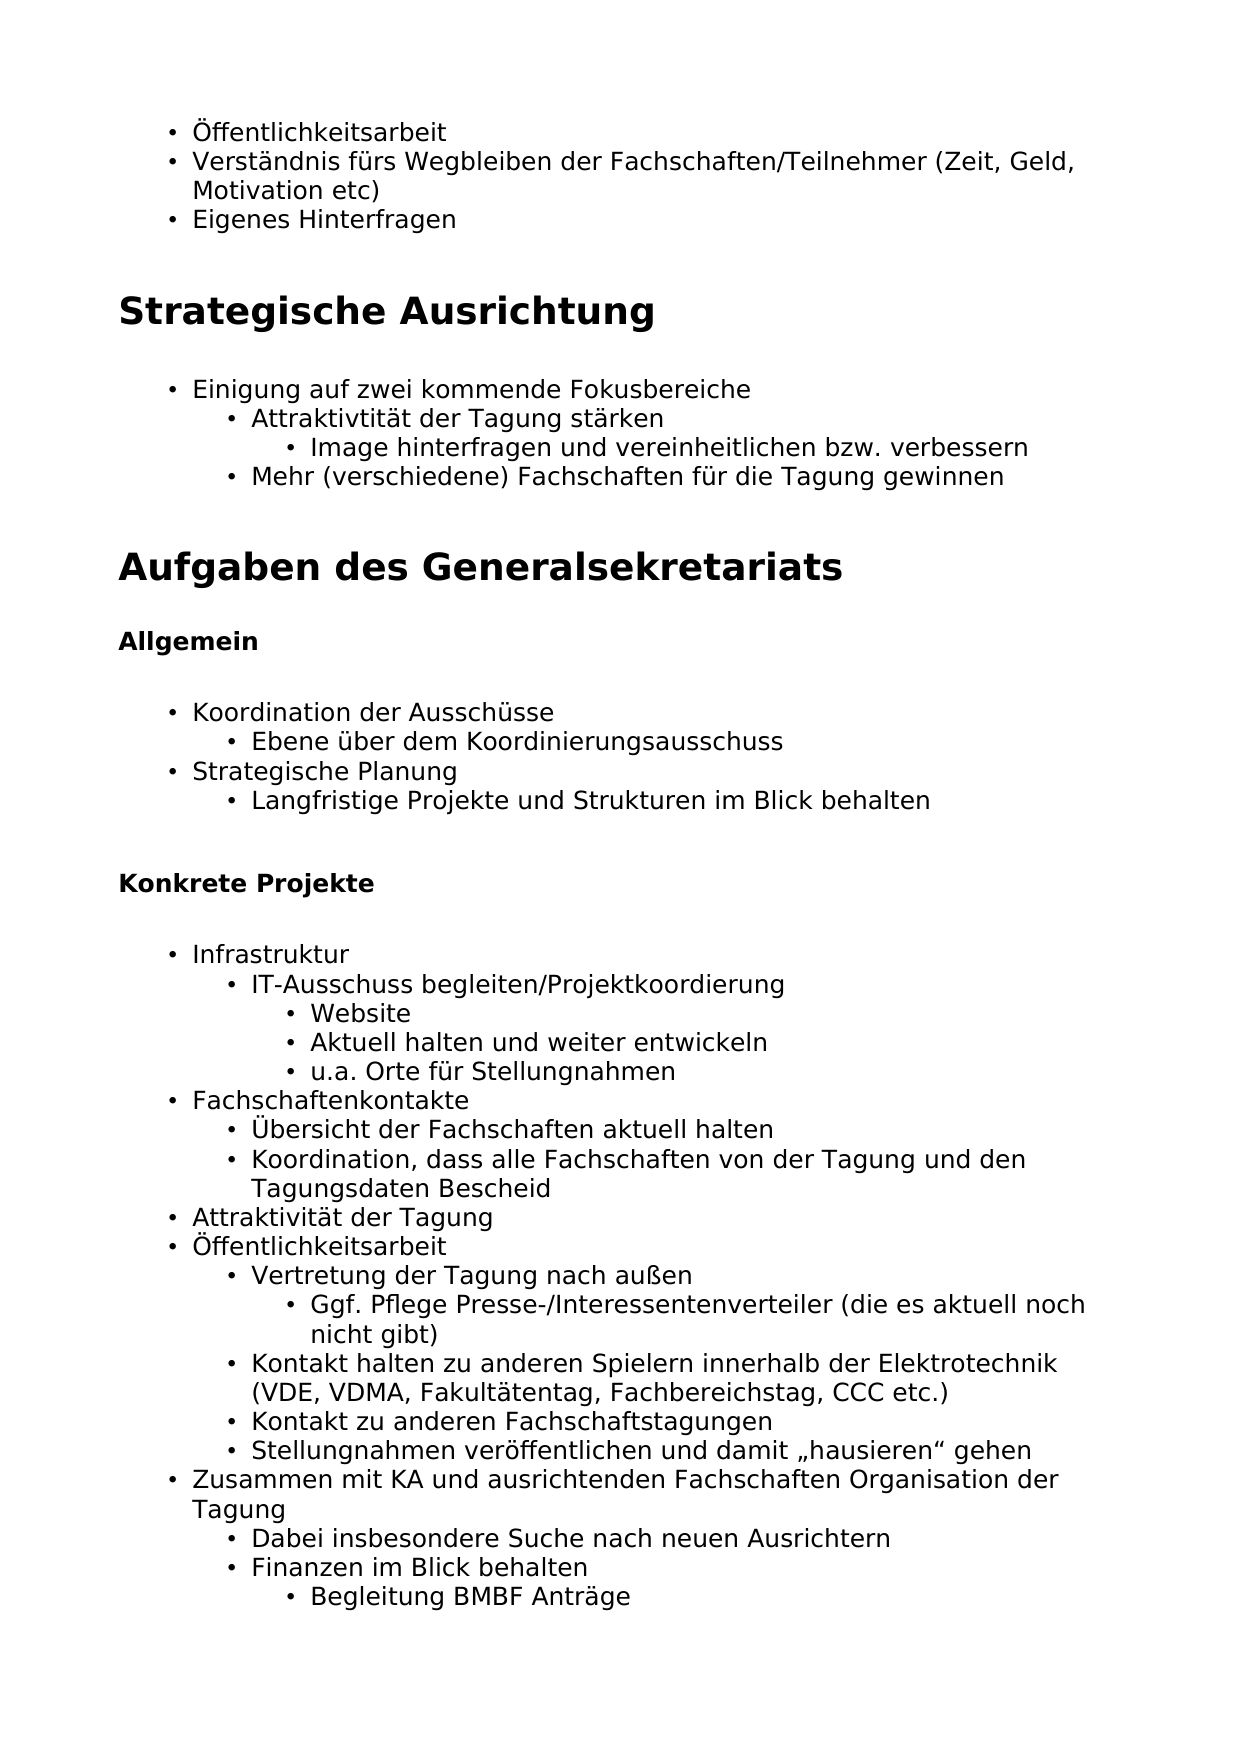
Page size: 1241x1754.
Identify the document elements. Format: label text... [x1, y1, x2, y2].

list Website [295, 999, 1122, 1028]
list Zusammen mit KA und ausrichtenden Fachschaften Organisation der Tagung [177, 1466, 1122, 1524]
list Finanzen im Blick behalten [236, 1553, 1122, 1582]
list Ebene über dem Koordinierungsausschuss [236, 727, 1122, 757]
list Übersicht der Fachschaften aktuell halten [236, 1116, 1122, 1145]
list Öffentlichkeitsarbeit [177, 118, 1122, 147]
subtitle Konkrete Projekte [118, 869, 1122, 899]
list Image hinterfragen und vereinheitlichen bzw. verbessern [295, 433, 1122, 462]
list Eigenes Hinterfragen [177, 206, 1122, 235]
list Stellungnahmen veröffentlichen und damit „hausieren“ gehen [236, 1436, 1122, 1466]
list Begleitung BMBF Anträge [295, 1582, 1122, 1611]
list Kontakt zu anderen Fachschaftstagungen [236, 1407, 1122, 1436]
list Öffentlichkeitsarbeit [177, 1232, 1122, 1261]
list u.a. Orte für Stellungnahmen [295, 1057, 1122, 1086]
list Verständnis fürs Wegbleiben der Fachschaften/Teilnehmer (Zeit, Geld, Motivation etc) [177, 147, 1122, 206]
list Koordination der Ausschüsse [177, 698, 1122, 727]
subtitle Aufgaben des Generalsekretariats [118, 546, 1122, 590]
list Einigung auf zwei kommende Fokusbereiche [177, 375, 1122, 404]
list Vertretung der Tagung nach außen [236, 1261, 1122, 1291]
subtitle Strategische Ausrichtung [118, 289, 1122, 333]
list IT-Ausschuss begleiten/Projektkoordierung [236, 970, 1122, 999]
list Koordination, dass alle Fachschaften von der Tagung und den Tagungsdaten Bescheid [236, 1145, 1122, 1203]
list Infrastruktur [177, 941, 1122, 970]
list Attraktivtität der Tagung stärken [236, 404, 1122, 433]
list Aktuell halten und weiter entwickeln [295, 1028, 1122, 1057]
list Kontakt halten zu anderen Spielern innerhalb der Elektrotechnik (VDE, VDMA, Fakultätentag, Fachbereichstag, CCC etc.) [236, 1349, 1122, 1407]
list Dabei insbesondere Suche nach neuen Ausrichtern [236, 1524, 1122, 1553]
list Mehr (verschiedene) Fachschaften für die Tagung gewinnen [236, 462, 1122, 492]
list Strategische Planung [177, 757, 1122, 786]
list Attraktivität der Tagung [177, 1203, 1122, 1232]
list Ggf. Pflege Presse-/Interessentenverteiler (die es aktuell noch nicht gibt) [295, 1291, 1122, 1349]
list Fachschaftenkontakte [177, 1086, 1122, 1116]
subtitle Allgemein [118, 627, 1122, 656]
list Langfristige Projekte und Strukturen im Blick behalten [236, 786, 1122, 815]
